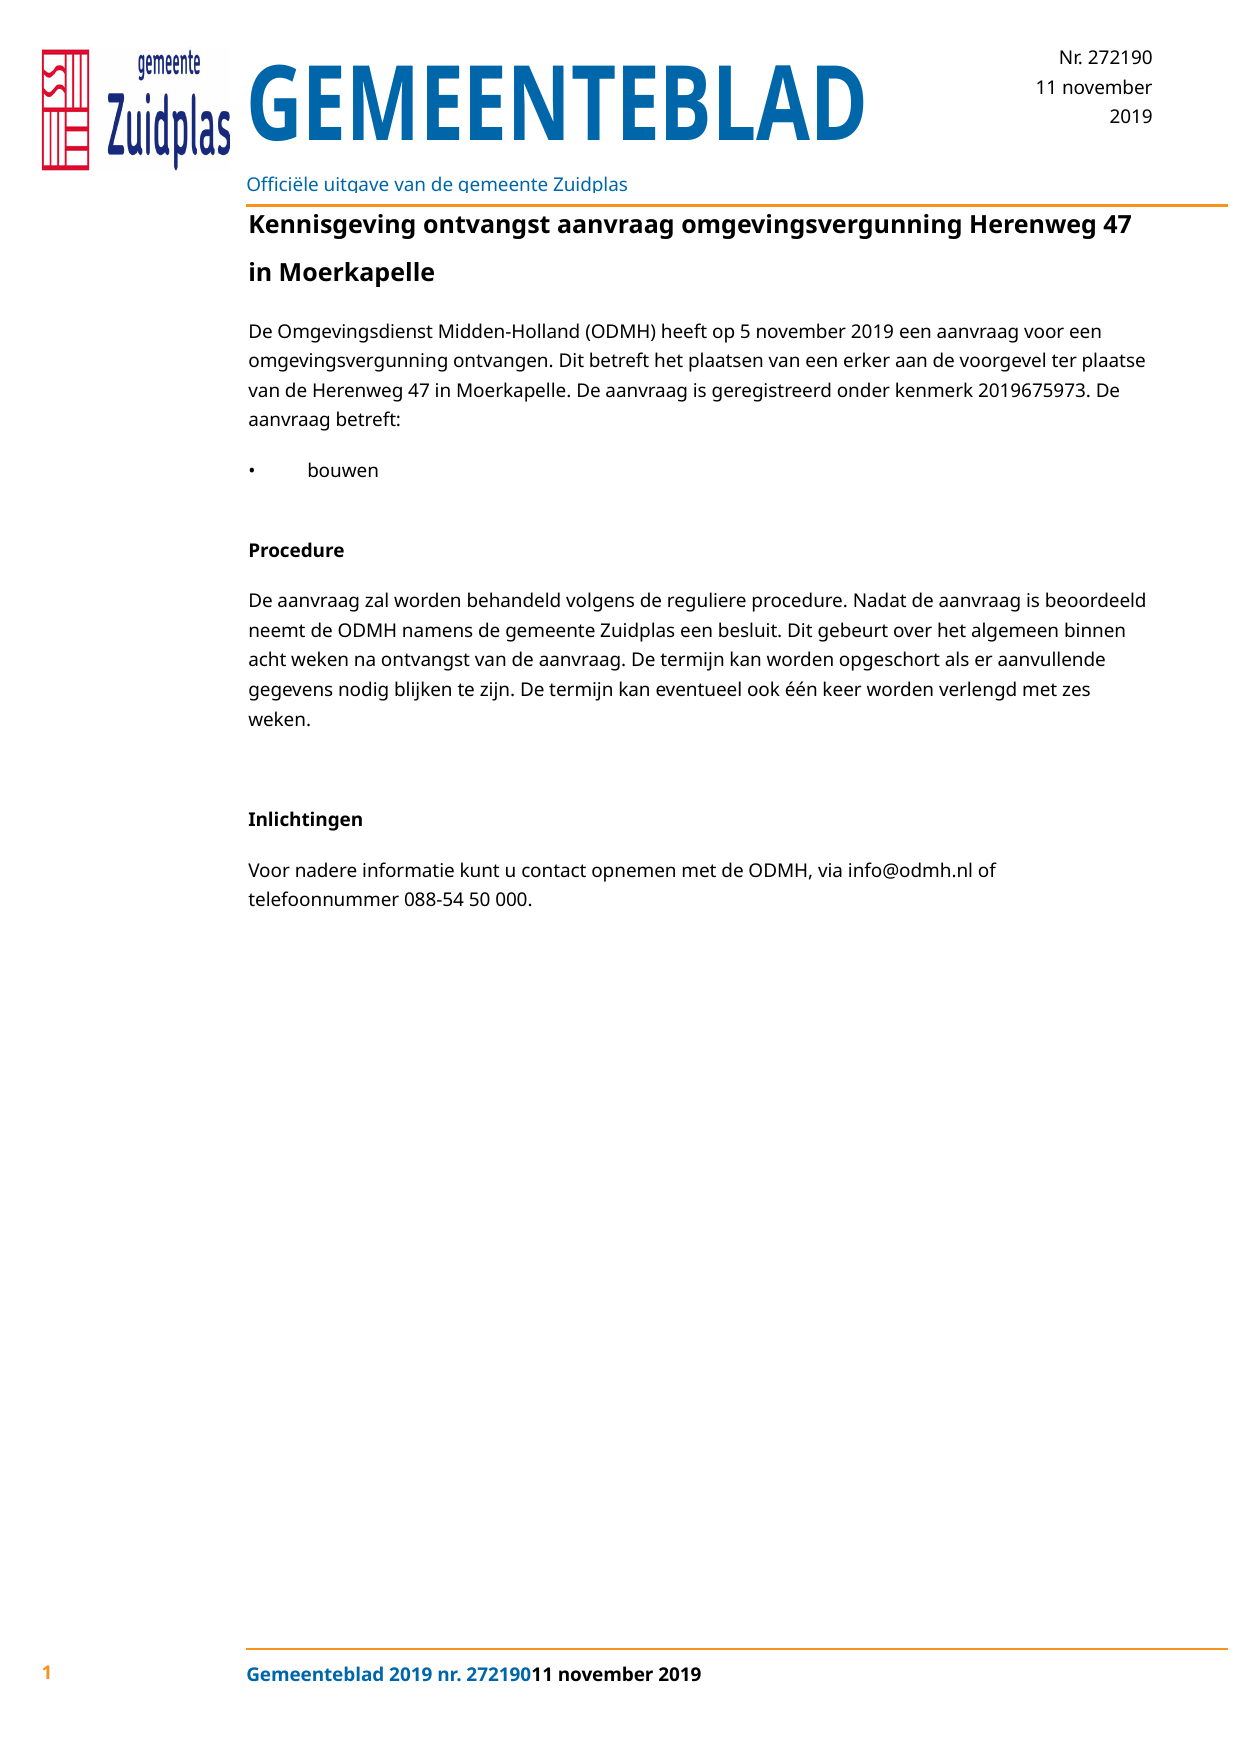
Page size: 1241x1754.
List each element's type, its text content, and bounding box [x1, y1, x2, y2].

text De Omgevingsdienst Midden-Holland (ODMH) heeft op 5 november 2019 een aanvraag voor een omgevingsvergunning ontvangen. Dit betreft het plaatsen van een erker aan de voorgevel ter plaatse van de Herenweg 47 in Moerkapelle. De aanvraag is geregistreerd onder kenmerk 2019675973. De aanvraag betreft: [248, 318, 1152, 432]
text Inlichtingen [248, 807, 1152, 832]
text De aanvraag zal worden behandeld volgens de reguliere procedure. Nadat de aanvraag is beoordeeld neemt de ODMH namens de gemeente Zuidplas een besluit. Dit gebeurt over het algemeen binnen acht weken na ontvangst van de aanvraag. De termijn kan worden opgeschort als er aanvullende gegevens nodig blijken te zijn. De termijn kan eventueel ook één keer worden verlengd met zes weken. [248, 587, 1152, 732]
text Kennisgeving ontvangst aanvraag omgevingsvergunning Herenweg 47 in Moerkapelle [248, 207, 1152, 288]
picture [41, 47, 231, 172]
text Procedure [248, 537, 1152, 563]
text Voor nadere informatie kunt u contact opnemen met de ODMH, via info@odmh.nl of telefoonnummer 088-54 50 000. [248, 857, 1152, 912]
list bouwen [248, 457, 1152, 483]
